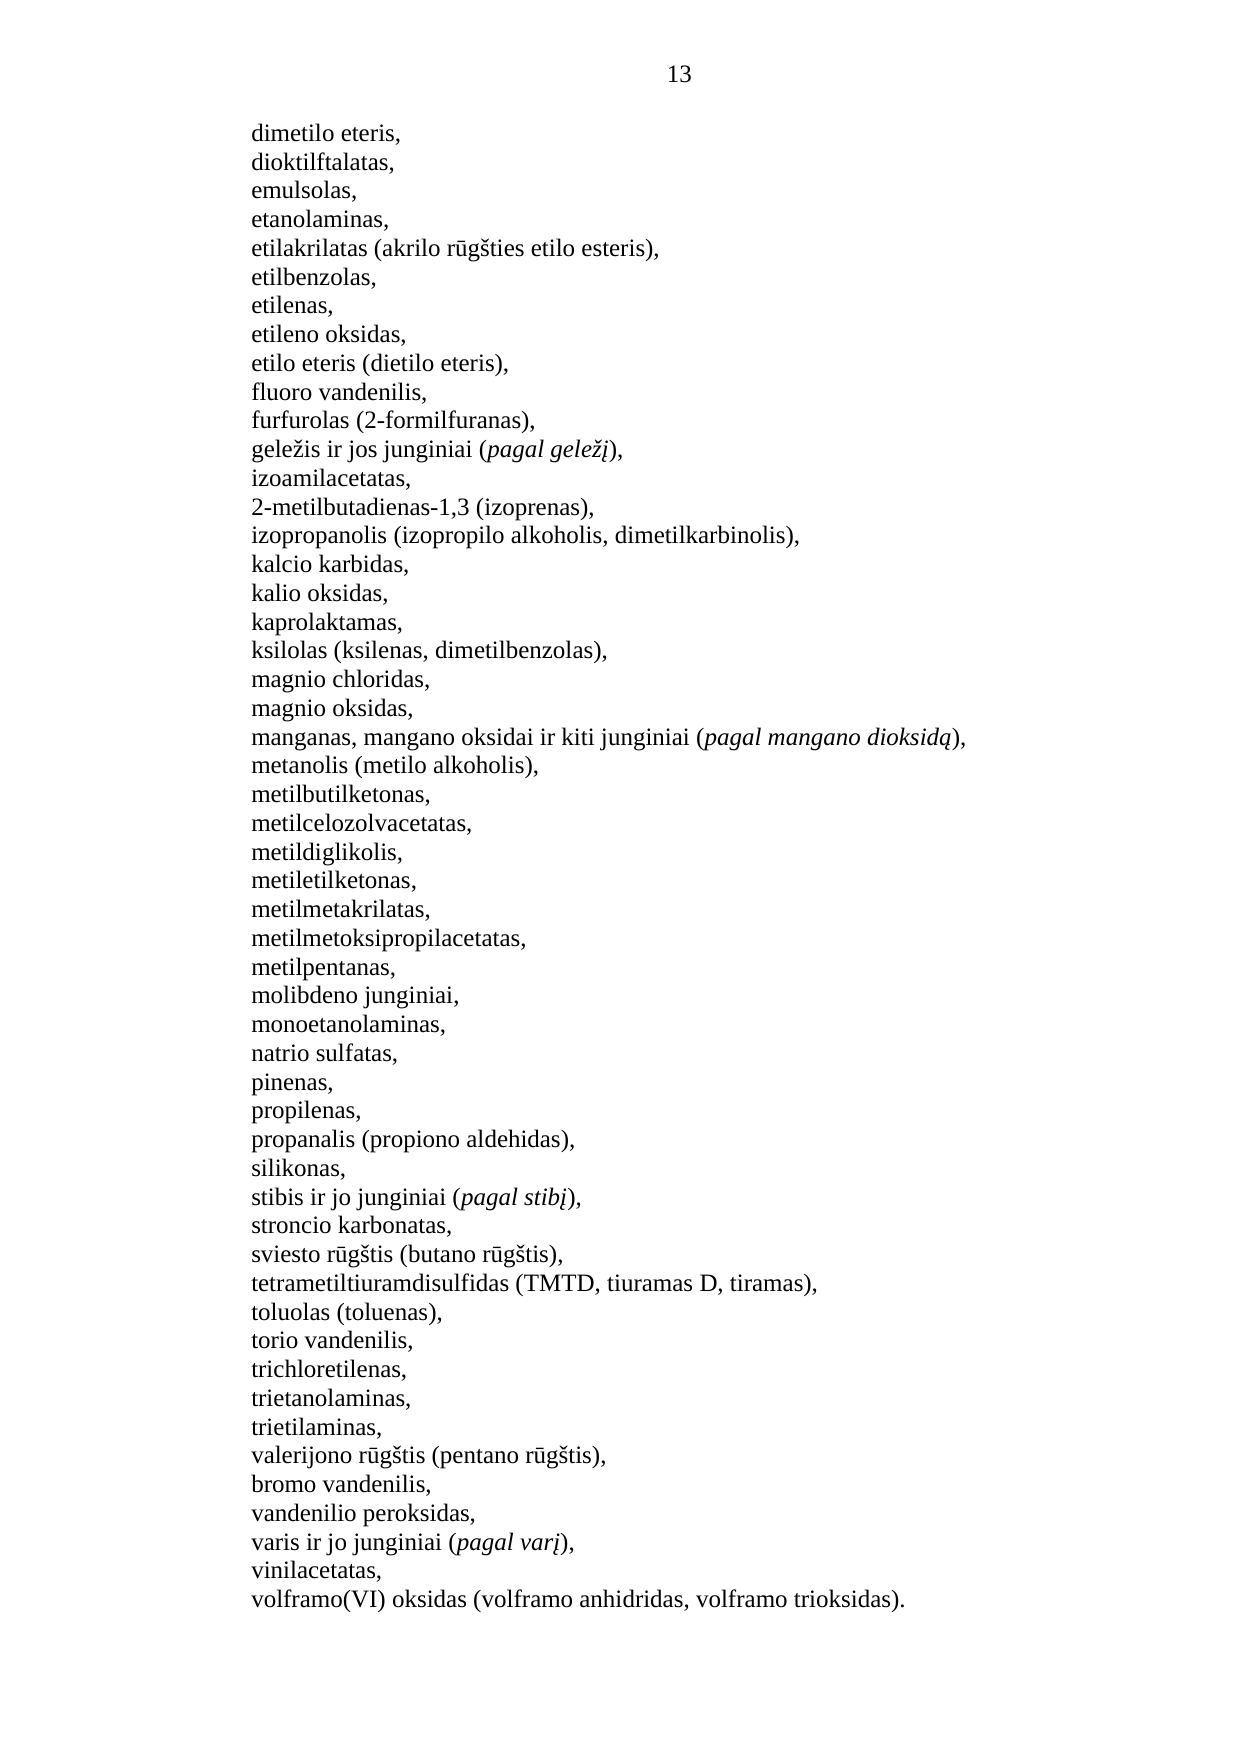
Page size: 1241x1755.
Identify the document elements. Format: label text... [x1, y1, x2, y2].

text vinilacetatas, [177, 1556, 1181, 1584]
text propanalis (propiono aldehidas), [177, 1124, 1181, 1153]
text magnio oksidas, [177, 693, 1181, 722]
text furfurolas (2-formilfuranas), [177, 406, 1181, 434]
text kaprolaktamas, [177, 607, 1181, 636]
text sviesto rūgštis (butano rūgštis), [177, 1239, 1181, 1268]
text izoamilacetatas, [177, 463, 1181, 492]
text etilakrilatas (akrilo rūgšties etilo esteris), [177, 233, 1181, 262]
text metilmetakrilatas, [177, 894, 1181, 923]
text etileno oksidas, [177, 319, 1181, 348]
text etilo eteris (dietilo eteris), [177, 348, 1181, 377]
text izopropanolis (izopropilo alkoholis, dimetilkarbinolis), [177, 521, 1181, 549]
text magnio chloridas, [177, 664, 1181, 693]
text etanolaminas, [177, 204, 1181, 233]
text volframo(VI) oksidas (volframo anhidridas, volframo trioksidas). [177, 1584, 1181, 1613]
text tetrametiltiuramdisulfidas (TMTD, tiuramas D, tiramas), [177, 1268, 1181, 1297]
text stroncio karbonatas, [177, 1211, 1181, 1239]
text trietanolaminas, [177, 1383, 1181, 1412]
text monoetanolaminas, [177, 1009, 1181, 1038]
text dimetilo eteris, [177, 118, 1181, 147]
text metanolis (metilo alkoholis), [177, 751, 1181, 779]
text kalcio karbidas, [177, 549, 1181, 578]
text metildiglikolis, [177, 837, 1181, 866]
text fluoro vandenilis, [177, 377, 1181, 406]
text ksilolas (ksilenas, dimetilbenzolas), [177, 636, 1181, 664]
text vandenilio peroksidas, [177, 1498, 1181, 1527]
text etilenas, [177, 291, 1181, 319]
text geležis ir jos junginiai (pagal geležį), [177, 434, 1181, 463]
text toluolas (toluenas), [177, 1297, 1181, 1326]
text stibis ir jo junginiai (pagal stibį), [177, 1182, 1181, 1211]
text varis ir jo junginiai (pagal varį), [177, 1527, 1181, 1556]
text kalio oksidas, [177, 578, 1181, 607]
text 2-metilbutadienas-1,3 (izoprenas), [177, 492, 1181, 521]
text etilbenzolas, [177, 262, 1181, 291]
text molibdeno junginiai, [177, 981, 1181, 1009]
text metilmetoksipropilacetatas, [177, 923, 1181, 952]
text metilbutilketonas, [177, 779, 1181, 808]
text metiletilketonas, [177, 866, 1181, 894]
text metilcelozolvacetatas, [177, 808, 1181, 837]
text emulsolas, [177, 176, 1181, 204]
text dioktilftalatas, [177, 147, 1181, 176]
text trietilaminas, [177, 1412, 1181, 1441]
text pinenas, [177, 1067, 1181, 1096]
text natrio sulfatas, [177, 1038, 1181, 1067]
text propilenas, [177, 1096, 1181, 1124]
text trichloretilenas, [177, 1354, 1181, 1383]
text silikonas, [177, 1153, 1181, 1182]
text bromo vandenilis, [177, 1469, 1181, 1498]
text manganas, mangano oksidai ir kiti junginiai (pagal mangano dioksidą), [177, 722, 1181, 751]
text valerijono rūgštis (pentano rūgštis), [177, 1441, 1181, 1469]
text metilpentanas, [177, 952, 1181, 981]
text torio vandenilis, [177, 1326, 1181, 1354]
